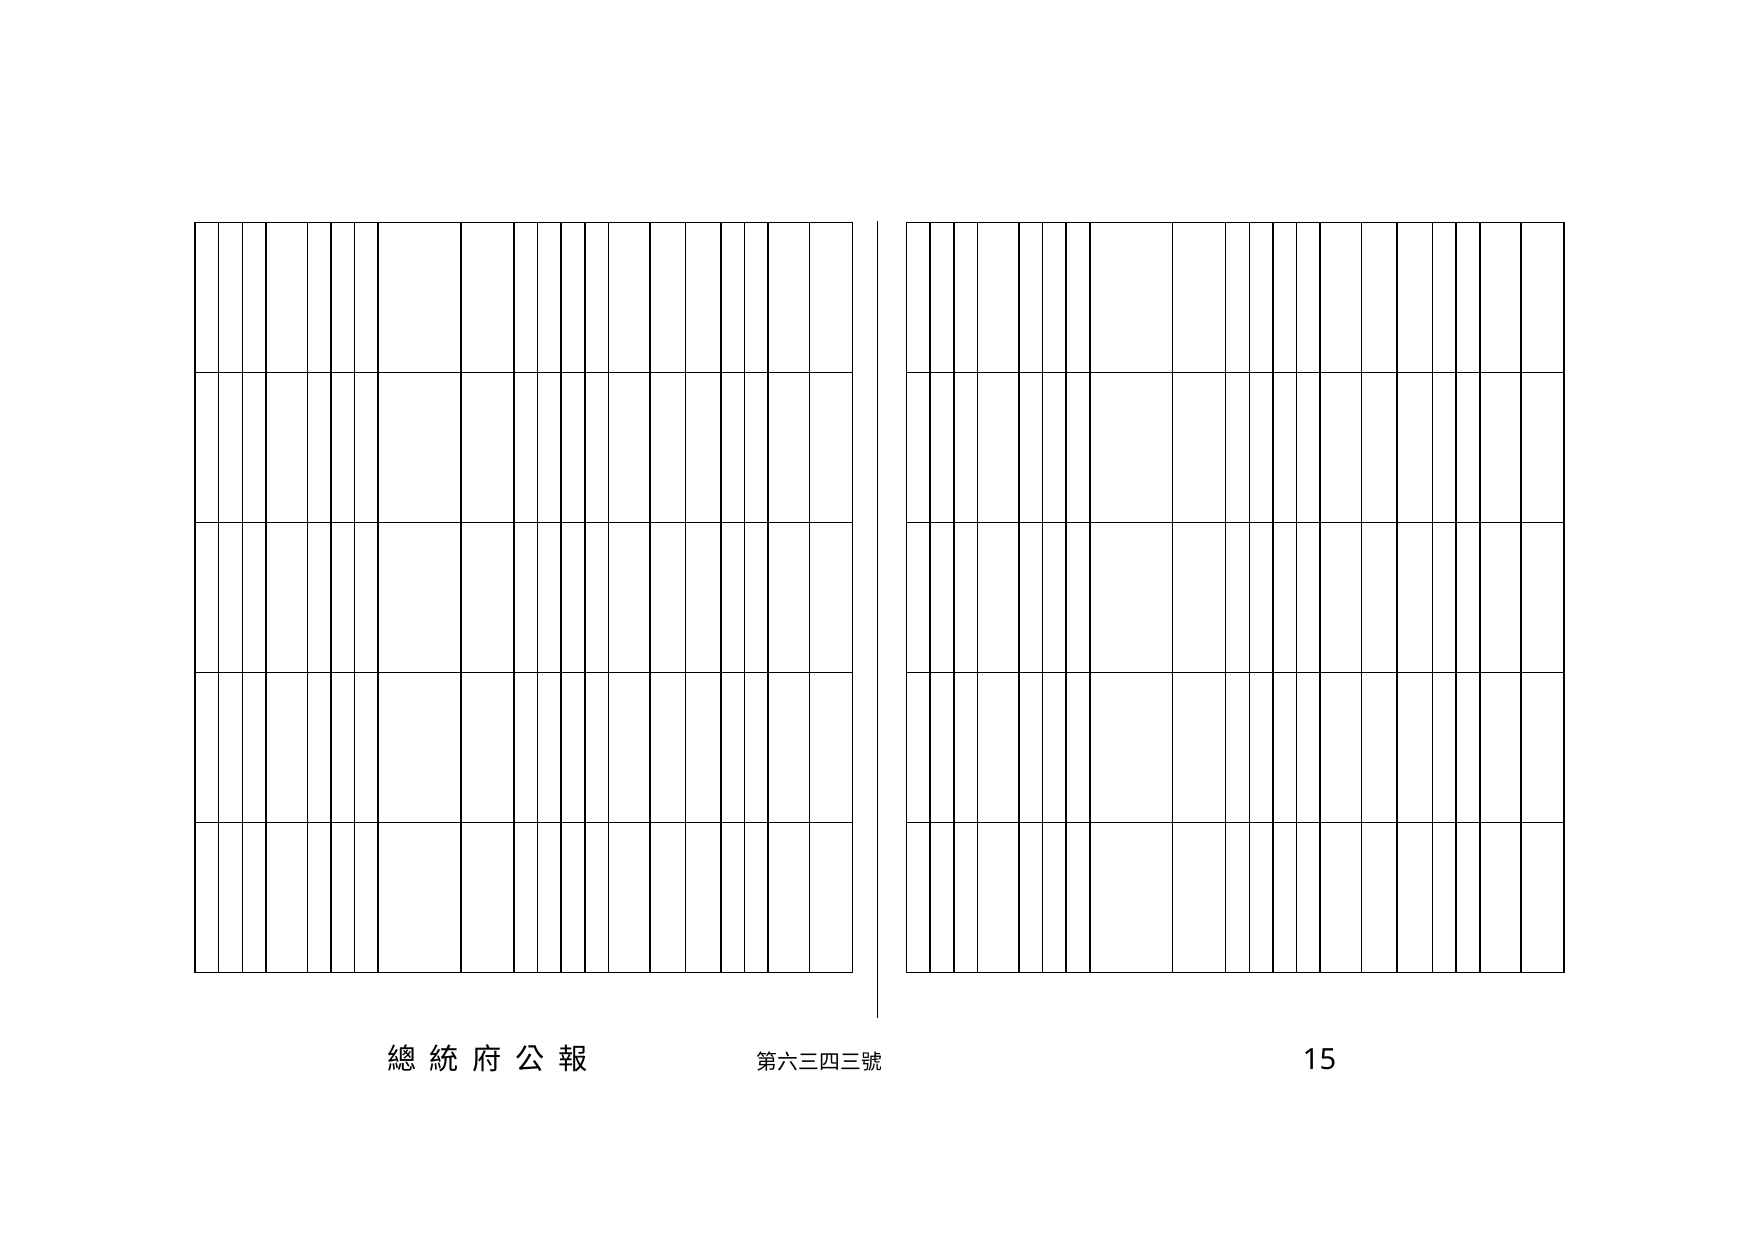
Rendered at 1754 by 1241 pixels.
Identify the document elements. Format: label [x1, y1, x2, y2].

table_cell [1067, 373, 1089, 522]
table_cell [907, 823, 929, 972]
table_cell [355, 223, 377, 372]
table_cell [810, 823, 852, 972]
table_cell [538, 673, 560, 822]
table_cell [332, 823, 354, 972]
table_cell [686, 673, 720, 822]
table_cell [1522, 373, 1563, 522]
table_cell [1043, 223, 1065, 372]
table_cell [1226, 823, 1249, 972]
table_cell [379, 523, 460, 672]
table_cell [1250, 373, 1272, 522]
table_cell [955, 373, 977, 522]
table_cell [745, 673, 767, 822]
table_cell [219, 223, 242, 372]
table_cell [1362, 373, 1396, 522]
table_cell [1398, 673, 1432, 822]
table_cell [1362, 823, 1396, 972]
table_cell [515, 373, 537, 522]
table_cell [651, 523, 685, 672]
table_cell [769, 523, 809, 672]
table_cell [379, 823, 460, 972]
table_cell [1226, 673, 1249, 822]
table_cell [355, 673, 377, 822]
table_cell [1274, 823, 1296, 972]
table_cell [931, 823, 953, 972]
table_cell [1020, 373, 1042, 522]
table_cell [1457, 373, 1479, 522]
table_cell [355, 523, 377, 672]
table_cell [1297, 673, 1319, 822]
table_cell [722, 823, 744, 972]
table_cell [379, 673, 460, 822]
table_cell [651, 673, 685, 822]
table_cell [1091, 223, 1172, 372]
table_cell [907, 373, 929, 522]
table_cell [978, 523, 1018, 672]
table_cell [1173, 823, 1225, 972]
table_cell [267, 523, 307, 672]
table_cell [1522, 223, 1563, 372]
table_cell [332, 373, 354, 522]
table_cell [1067, 223, 1089, 372]
table_cell [1091, 373, 1172, 522]
table_cell [1250, 223, 1272, 372]
table_cell [686, 223, 720, 372]
table_cell [1481, 523, 1520, 672]
table_cell [379, 373, 460, 522]
table_cell [267, 373, 307, 522]
table_cell [1522, 523, 1563, 672]
table_cell [308, 673, 330, 822]
table_cell [1321, 223, 1361, 372]
table_cell [1297, 523, 1319, 672]
table_cell [1362, 223, 1396, 372]
table_cell [196, 823, 218, 972]
table_cell [686, 823, 720, 972]
table_cell [196, 673, 218, 822]
table_cell [196, 223, 218, 372]
table_cell [1020, 673, 1042, 822]
table_cell [219, 523, 242, 672]
table_cell [1173, 223, 1225, 372]
table_cell [1274, 673, 1296, 822]
table_cell [1067, 523, 1089, 672]
table_cell [810, 223, 852, 372]
table_cell [907, 523, 929, 672]
table_cell [907, 223, 929, 372]
table_cell [1321, 673, 1361, 822]
table_cell [769, 673, 809, 822]
table_cell [651, 823, 685, 972]
table_cell [1226, 373, 1249, 522]
table_cell [1091, 523, 1172, 672]
table_cell [267, 823, 307, 972]
table_cell [1091, 673, 1172, 822]
table_cell [609, 823, 649, 972]
table_cell [1457, 523, 1479, 672]
table_cell [769, 823, 809, 972]
table_cell [907, 673, 929, 822]
table_cell [955, 823, 977, 972]
table_cell [609, 673, 649, 822]
table_cell [1457, 223, 1479, 372]
table_cell [196, 373, 218, 522]
table_cell [769, 223, 809, 372]
table_cell [1067, 823, 1089, 972]
table_cell [1274, 223, 1296, 372]
table_cell [562, 823, 584, 972]
table_cell [931, 673, 953, 822]
table_cell [1457, 823, 1479, 972]
table_cell [1297, 373, 1319, 522]
table_cell [810, 673, 852, 822]
table_cell [308, 373, 330, 522]
table_cell [515, 223, 537, 372]
table_cell [332, 673, 354, 822]
table_cell [745, 223, 767, 372]
table_cell [609, 373, 649, 522]
table_cell [267, 223, 307, 372]
table_cell [1043, 673, 1065, 822]
table_cell [1457, 673, 1479, 822]
table_cell [515, 523, 537, 672]
table_cell [562, 523, 584, 672]
table_cell [1297, 223, 1319, 372]
table_cell [1020, 223, 1042, 372]
table_cell [586, 373, 608, 522]
table_cell [219, 823, 242, 972]
table_cell [722, 373, 744, 522]
table_cell [1091, 823, 1172, 972]
table_cell [1274, 373, 1296, 522]
table_cell [1043, 823, 1065, 972]
table_cell [1250, 823, 1272, 972]
table_cell [1433, 373, 1455, 522]
table_cell [978, 673, 1018, 822]
table_cell [355, 373, 377, 522]
table_cell [1067, 673, 1089, 822]
table_cell [1398, 223, 1432, 372]
table_cell [332, 223, 354, 372]
table_cell [243, 523, 265, 672]
table_cell [219, 373, 242, 522]
table_cell [308, 523, 330, 672]
table_cell [355, 823, 377, 972]
table_cell [462, 373, 513, 522]
table_cell [515, 673, 537, 822]
table_cell [243, 823, 265, 972]
table_cell [1433, 223, 1455, 372]
table_cell [515, 823, 537, 972]
table_cell [1433, 823, 1455, 972]
table_cell [1250, 673, 1272, 822]
table_cell [931, 223, 953, 372]
table_cell [538, 523, 560, 672]
table_cell [1297, 823, 1319, 972]
table_cell [538, 823, 560, 972]
table_cell [931, 373, 953, 522]
table_cell [722, 523, 744, 672]
table_cell [1173, 673, 1225, 822]
table_cell [609, 523, 649, 672]
table_cell [1173, 523, 1225, 672]
table_cell [308, 223, 330, 372]
table_cell [1522, 673, 1563, 822]
table_cell [462, 523, 513, 672]
table_cell [722, 673, 744, 822]
table_cell [1481, 823, 1520, 972]
table_cell [1481, 373, 1520, 522]
table_cell [931, 523, 953, 672]
table_cell [586, 523, 608, 672]
table_cell [769, 373, 809, 522]
table_cell [609, 223, 649, 372]
table_cell [196, 523, 218, 672]
table_cell [810, 523, 852, 672]
table_cell [562, 673, 584, 822]
table_cell [1398, 373, 1432, 522]
table_cell [978, 223, 1018, 372]
table_cell [538, 223, 560, 372]
table_cell [1481, 673, 1520, 822]
table_cell [1020, 823, 1042, 972]
table_cell [1226, 223, 1249, 372]
table_cell [1481, 223, 1520, 372]
table_cell [955, 223, 977, 372]
table_cell [1043, 523, 1065, 672]
table_cell [745, 523, 767, 672]
table_cell [462, 223, 513, 372]
table_cell [1226, 523, 1249, 672]
table_cell [243, 673, 265, 822]
table_cell [1522, 823, 1563, 972]
table_cell [955, 523, 977, 672]
table_cell [1321, 823, 1361, 972]
table_cell [1433, 523, 1455, 672]
table_cell [1250, 523, 1272, 672]
table_cell [745, 823, 767, 972]
table_cell [462, 673, 513, 822]
table_cell [810, 373, 852, 522]
table_cell [586, 223, 608, 372]
table_cell [722, 223, 744, 372]
table_cell [1020, 523, 1042, 672]
table_cell [686, 373, 720, 522]
table_cell [1398, 523, 1432, 672]
table_cell [332, 523, 354, 672]
table_cell [686, 523, 720, 672]
table_cell [978, 823, 1018, 972]
table_cell [1321, 523, 1361, 672]
table_cell [562, 373, 584, 522]
table_cell [745, 373, 767, 522]
table_cell [1398, 823, 1432, 972]
table_cell [586, 673, 608, 822]
table_cell [651, 373, 685, 522]
table_cell [562, 223, 584, 372]
table_cell [586, 823, 608, 972]
table_cell [538, 373, 560, 522]
table_cell [1173, 373, 1225, 522]
table_cell [243, 373, 265, 522]
table_cell [651, 223, 685, 372]
table_cell [1433, 673, 1455, 822]
table_cell [1321, 373, 1361, 522]
table_cell [243, 223, 265, 372]
table_cell [1043, 373, 1065, 522]
table_cell [379, 223, 460, 372]
table_cell [955, 673, 977, 822]
table_cell [1362, 673, 1396, 822]
table_cell [978, 373, 1018, 522]
table_cell [1362, 523, 1396, 672]
table_cell [308, 823, 330, 972]
table_cell [1274, 523, 1296, 672]
table_cell [267, 673, 307, 822]
table_cell [219, 673, 242, 822]
table_cell [462, 823, 513, 972]
